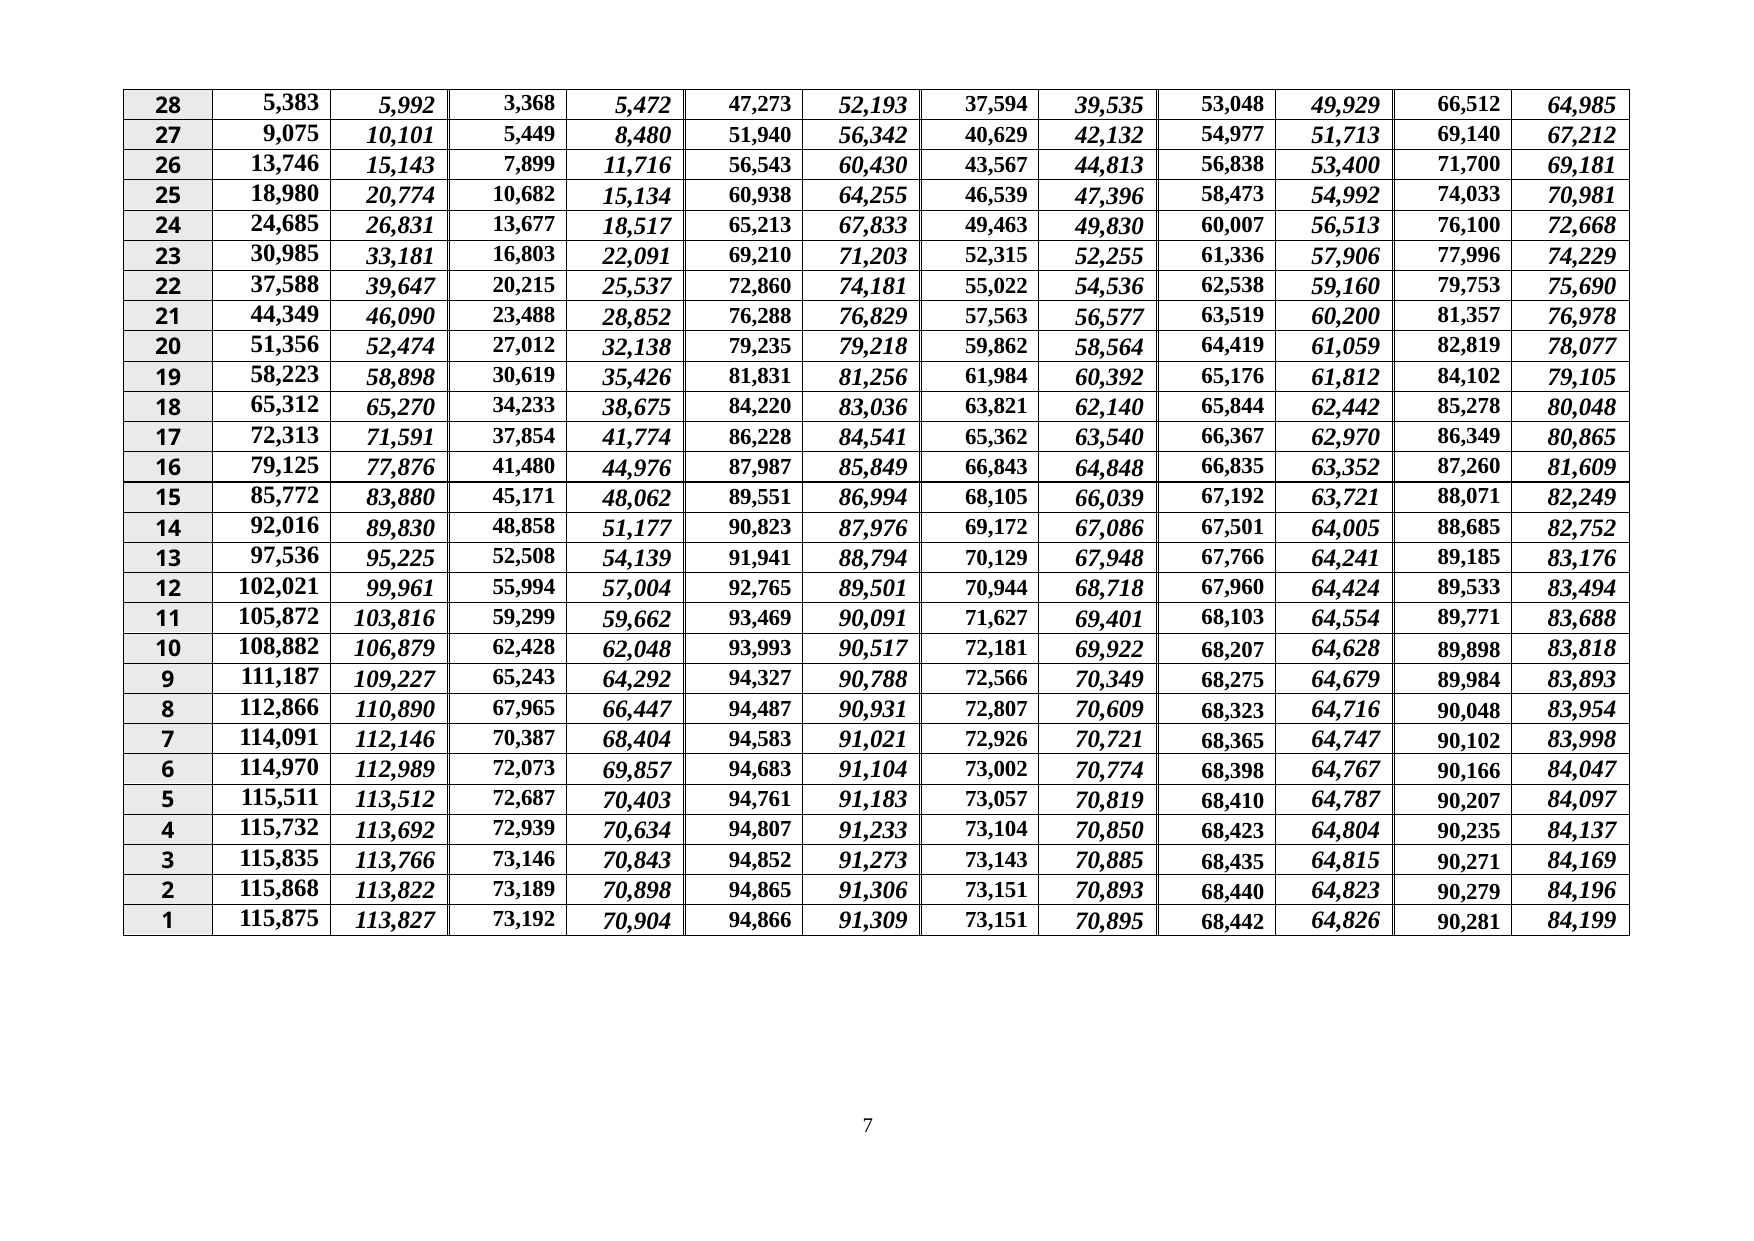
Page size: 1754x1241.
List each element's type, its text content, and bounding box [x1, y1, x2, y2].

table_cell 56,838 [1159, 150, 1275, 179]
table_cell 89,898 [1395, 634, 1511, 663]
table_cell 90,048 [1395, 694, 1511, 723]
table_cell 111,187 [213, 664, 330, 693]
table_cell 70,885 [1039, 845, 1156, 874]
table_cell 39,535 [1039, 90, 1156, 119]
table_cell 72,939 [450, 815, 566, 844]
table_cell 94,327 [686, 664, 802, 693]
table_cell 87,976 [803, 513, 919, 542]
table_cell 69,172 [922, 513, 1038, 542]
table_cell 70,387 [450, 724, 566, 753]
table_cell 7,899 [450, 150, 566, 179]
table_cell 89,830 [331, 513, 447, 542]
table_cell 70,634 [567, 815, 683, 844]
table_cell 113,692 [331, 815, 447, 844]
table_cell 64,826 [1276, 905, 1392, 934]
table_cell 82,819 [1395, 331, 1511, 361]
table_cell 67,212 [1512, 120, 1629, 149]
table_cell 77,996 [1395, 241, 1511, 270]
table_cell 41,774 [567, 422, 683, 451]
table_cell 37,594 [922, 90, 1038, 119]
table_cell 70,893 [1039, 875, 1156, 904]
table_cell 64,292 [567, 664, 683, 693]
table_cell 46,090 [331, 301, 447, 330]
table_cell 66,447 [567, 694, 683, 723]
table_cell 97,536 [213, 543, 330, 572]
table_cell 81,609 [1512, 452, 1629, 481]
table_cell 5,472 [567, 90, 683, 119]
table_cell 94,807 [686, 815, 802, 844]
table_cell 49,463 [922, 211, 1038, 240]
table_cell 51,177 [567, 513, 683, 542]
table_cell 43,567 [922, 150, 1038, 179]
table_cell 53,400 [1276, 150, 1392, 179]
table_cell 27,012 [450, 331, 566, 361]
table_cell 112,146 [331, 724, 447, 753]
table_cell 92,016 [213, 513, 330, 542]
table_cell 108,882 [213, 634, 330, 663]
table_cell 93,469 [686, 603, 802, 632]
table_cell 70,904 [567, 905, 683, 934]
table_cell 79,235 [686, 331, 802, 361]
table_cell 60,007 [1159, 211, 1275, 240]
table_cell 70,129 [922, 543, 1038, 572]
table_cell 37,588 [213, 271, 330, 300]
table_cell 99,961 [331, 573, 447, 602]
table_cell 90,207 [1395, 785, 1511, 814]
table_cell 109,227 [331, 664, 447, 693]
table_cell 103,816 [331, 603, 447, 632]
table_cell 78,077 [1512, 331, 1629, 361]
table_cell 28 [124, 90, 212, 119]
table_cell 68,365 [1159, 724, 1275, 753]
table_cell 83,998 [1512, 724, 1629, 753]
table_cell 22 [124, 271, 212, 300]
table_cell 76,100 [1395, 211, 1511, 240]
table_cell 58,223 [213, 362, 330, 391]
table_cell 71,203 [803, 241, 919, 270]
table_cell 48,858 [450, 513, 566, 542]
table_cell 64,848 [1039, 452, 1156, 481]
table_cell 67,501 [1159, 513, 1275, 542]
table_cell 58,473 [1159, 180, 1275, 209]
table_cell 66,512 [1395, 90, 1511, 119]
table_cell 73,143 [922, 845, 1038, 874]
table_cell 81,256 [803, 362, 919, 391]
table_cell 23 [124, 241, 212, 270]
table_cell 76,288 [686, 301, 802, 330]
table_cell 89,533 [1395, 573, 1511, 602]
table_cell 115,511 [213, 785, 330, 814]
table_cell 114,970 [213, 754, 330, 783]
table_cell 92,765 [686, 573, 802, 602]
table_cell 73,104 [922, 815, 1038, 844]
table_cell 90,931 [803, 694, 919, 723]
table_cell 68,103 [1159, 603, 1275, 632]
table_cell 39,647 [331, 271, 447, 300]
table_cell 89,771 [1395, 603, 1511, 632]
table_cell 12 [124, 573, 212, 602]
table_cell 23,488 [450, 301, 566, 330]
table_cell 71,591 [331, 422, 447, 451]
table_cell 70,981 [1512, 180, 1629, 209]
table_cell 68,435 [1159, 845, 1275, 874]
table_cell 20,215 [450, 271, 566, 300]
table_cell 2 [124, 875, 212, 904]
table_cell 56,577 [1039, 301, 1156, 330]
table_cell 64,815 [1276, 845, 1392, 874]
table_cell 94,865 [686, 875, 802, 904]
table_cell 83,818 [1512, 634, 1629, 663]
table_cell 69,922 [1039, 634, 1156, 663]
table_cell 60,200 [1276, 301, 1392, 330]
table_cell 44,976 [567, 452, 683, 481]
table_cell 64,985 [1512, 90, 1629, 119]
table_cell 83,893 [1512, 664, 1629, 693]
table_cell 95,225 [331, 543, 447, 572]
table_cell 46,539 [922, 180, 1038, 209]
table_cell 9 [124, 664, 212, 693]
table_cell 112,866 [213, 694, 330, 723]
table_cell 86,228 [686, 422, 802, 451]
table_cell 94,683 [686, 754, 802, 783]
table_cell 61,812 [1276, 362, 1392, 391]
table_cell 84,169 [1512, 845, 1629, 874]
table_cell 79,218 [803, 331, 919, 361]
table_cell 67,086 [1039, 513, 1156, 542]
table_cell 70,843 [567, 845, 683, 874]
table_cell 65,362 [922, 422, 1038, 451]
table_cell 66,843 [922, 452, 1038, 481]
table_cell 81,831 [686, 362, 802, 391]
table_cell 18,980 [213, 180, 330, 209]
table_cell 70,774 [1039, 754, 1156, 783]
table_cell 64,823 [1276, 875, 1392, 904]
table_cell 71,627 [922, 603, 1038, 632]
table_cell 113,827 [331, 905, 447, 934]
table_cell 9,075 [213, 120, 330, 149]
table_cell 52,508 [450, 543, 566, 572]
table_cell 82,249 [1512, 483, 1629, 512]
table_cell 87,987 [686, 452, 802, 481]
table_cell 90,823 [686, 513, 802, 542]
table_cell 67,960 [1159, 573, 1275, 602]
table_cell 94,487 [686, 694, 802, 723]
table_cell 22,091 [567, 241, 683, 270]
table_cell 44,349 [213, 301, 330, 330]
table_cell 83,880 [331, 483, 447, 512]
table_cell 84,196 [1512, 875, 1629, 904]
table_cell 72,181 [922, 634, 1038, 663]
table_cell 13 [124, 543, 212, 572]
table_cell 88,071 [1395, 483, 1511, 512]
table_cell 84,137 [1512, 815, 1629, 844]
table_cell 52,193 [803, 90, 919, 119]
table_cell 5,383 [213, 90, 330, 119]
table_cell 90,517 [803, 634, 919, 663]
table_cell 114,091 [213, 724, 330, 753]
table_cell 17 [124, 422, 212, 451]
table_cell 89,185 [1395, 543, 1511, 572]
table_cell 68,398 [1159, 754, 1275, 783]
table_cell 5,449 [450, 120, 566, 149]
table_cell 64,679 [1276, 664, 1392, 693]
table_cell 60,430 [803, 150, 919, 179]
table_cell 13,677 [450, 211, 566, 240]
table_cell 11 [124, 603, 212, 632]
table_cell 74,033 [1395, 180, 1511, 209]
table_cell 53,048 [1159, 90, 1275, 119]
table_cell 69,857 [567, 754, 683, 783]
table_cell 47,273 [686, 90, 802, 119]
table_cell 72,566 [922, 664, 1038, 693]
table_cell 51,713 [1276, 120, 1392, 149]
table_cell 24,685 [213, 211, 330, 240]
table_cell 52,315 [922, 241, 1038, 270]
table_cell 64,767 [1276, 754, 1392, 783]
table_cell 20 [124, 331, 212, 361]
table_cell 27 [124, 120, 212, 149]
table_cell 67,948 [1039, 543, 1156, 572]
table_cell 24 [124, 211, 212, 240]
table_cell 54,992 [1276, 180, 1392, 209]
table_cell 70,819 [1039, 785, 1156, 814]
table_cell 73,192 [450, 905, 566, 934]
table_cell 64,419 [1159, 331, 1275, 361]
table_cell 113,512 [331, 785, 447, 814]
table_cell 83,036 [803, 392, 919, 421]
table_cell 83,176 [1512, 543, 1629, 572]
table_cell 88,685 [1395, 513, 1511, 542]
table_cell 90,279 [1395, 875, 1511, 904]
table_cell 49,830 [1039, 211, 1156, 240]
table_cell 91,306 [803, 875, 919, 904]
table_cell 69,401 [1039, 603, 1156, 632]
table_cell 34,233 [450, 392, 566, 421]
table_cell 86,349 [1395, 422, 1511, 451]
table_cell 94,852 [686, 845, 802, 874]
table_cell 110,890 [331, 694, 447, 723]
table_cell 60,938 [686, 180, 802, 209]
table_cell 18,517 [567, 211, 683, 240]
table_cell 72,807 [922, 694, 1038, 723]
table_cell 70,944 [922, 573, 1038, 602]
table_cell 70,609 [1039, 694, 1156, 723]
table_cell 90,271 [1395, 845, 1511, 874]
table_cell 74,181 [803, 271, 919, 300]
table_cell 84,199 [1512, 905, 1629, 934]
table_cell 85,849 [803, 452, 919, 481]
table_cell 68,410 [1159, 785, 1275, 814]
table_cell 25,537 [567, 271, 683, 300]
table_cell 67,192 [1159, 483, 1275, 512]
table_cell 61,059 [1276, 331, 1392, 361]
table_cell 45,171 [450, 483, 566, 512]
table_cell 80,865 [1512, 422, 1629, 451]
table_cell 65,243 [450, 664, 566, 693]
table_cell 56,513 [1276, 211, 1392, 240]
table_cell 91,104 [803, 754, 919, 783]
table_cell 5 [124, 785, 212, 814]
table_cell 54,139 [567, 543, 683, 572]
table_cell 48,062 [567, 483, 683, 512]
table_cell 56,543 [686, 150, 802, 179]
table_cell 73,002 [922, 754, 1038, 783]
table_cell 56,342 [803, 120, 919, 149]
table_cell 81,357 [1395, 301, 1511, 330]
table_cell 40,629 [922, 120, 1038, 149]
table_cell 115,875 [213, 905, 330, 934]
table_cell 15 [124, 483, 212, 512]
table_cell 91,273 [803, 845, 919, 874]
table_cell 73,146 [450, 845, 566, 874]
table_cell 64,241 [1276, 543, 1392, 572]
table_cell 65,213 [686, 211, 802, 240]
table_cell 8 [124, 694, 212, 723]
table_cell 77,876 [331, 452, 447, 481]
table_cell 68,440 [1159, 875, 1275, 904]
table_cell 69,140 [1395, 120, 1511, 149]
table_cell 84,220 [686, 392, 802, 421]
table_cell 26,831 [331, 211, 447, 240]
table_cell 89,551 [686, 483, 802, 512]
table_cell 60,392 [1039, 362, 1156, 391]
table_cell 61,336 [1159, 241, 1275, 270]
table_cell 21 [124, 301, 212, 330]
table_cell 28,852 [567, 301, 683, 330]
table_cell 115,835 [213, 845, 330, 874]
table_cell 64,804 [1276, 815, 1392, 844]
table_cell 55,994 [450, 573, 566, 602]
table_cell 44,813 [1039, 150, 1156, 179]
table_cell 10,101 [331, 120, 447, 149]
table_cell 64,255 [803, 180, 919, 209]
table_cell 68,323 [1159, 694, 1275, 723]
table_cell 64,005 [1276, 513, 1392, 542]
table_cell 33,181 [331, 241, 447, 270]
table_cell 70,721 [1039, 724, 1156, 753]
table_cell 69,210 [686, 241, 802, 270]
table_cell 84,541 [803, 422, 919, 451]
table_cell 62,970 [1276, 422, 1392, 451]
table_cell 61,984 [922, 362, 1038, 391]
table_cell 68,423 [1159, 815, 1275, 844]
table_cell 73,189 [450, 875, 566, 904]
table_cell 112,989 [331, 754, 447, 783]
table_cell 3 [124, 845, 212, 874]
table_cell 73,151 [922, 875, 1038, 904]
table_cell 94,761 [686, 785, 802, 814]
table_cell 84,102 [1395, 362, 1511, 391]
table_cell 90,788 [803, 664, 919, 693]
table_cell 54,536 [1039, 271, 1156, 300]
table_cell 85,772 [213, 483, 330, 512]
table_cell 30,985 [213, 241, 330, 270]
table_cell 64,424 [1276, 573, 1392, 602]
table_cell 65,312 [213, 392, 330, 421]
table_cell 68,105 [922, 483, 1038, 512]
table_cell 83,954 [1512, 694, 1629, 723]
table_cell 90,281 [1395, 905, 1511, 934]
table_cell 13,746 [213, 150, 330, 179]
table_cell 16 [124, 452, 212, 481]
table_cell 76,978 [1512, 301, 1629, 330]
table_cell 62,428 [450, 634, 566, 663]
table_cell 25 [124, 180, 212, 209]
table_cell 10,682 [450, 180, 566, 209]
table_cell 62,048 [567, 634, 683, 663]
table_cell 80,048 [1512, 392, 1629, 421]
table_cell 59,662 [567, 603, 683, 632]
table_cell 84,047 [1512, 754, 1629, 783]
table_cell 72,926 [922, 724, 1038, 753]
table_cell 89,984 [1395, 664, 1511, 693]
table_cell 52,474 [331, 331, 447, 361]
table_cell 41,480 [450, 452, 566, 481]
table_cell 14 [124, 513, 212, 542]
table_cell 64,787 [1276, 785, 1392, 814]
table_cell 62,538 [1159, 271, 1275, 300]
table_cell 64,747 [1276, 724, 1392, 753]
table_cell 68,207 [1159, 634, 1275, 663]
table_cell 82,752 [1512, 513, 1629, 542]
table_cell 63,540 [1039, 422, 1156, 451]
table_cell 85,278 [1395, 392, 1511, 421]
table_cell 79,125 [213, 452, 330, 481]
table_cell 94,866 [686, 905, 802, 934]
table_cell 69,181 [1512, 150, 1629, 179]
table_cell 7 [124, 724, 212, 753]
table_cell 72,860 [686, 271, 802, 300]
table_cell 52,255 [1039, 241, 1156, 270]
table_cell 16,803 [450, 241, 566, 270]
table_cell 63,721 [1276, 483, 1392, 512]
table_cell 18 [124, 392, 212, 421]
table_cell 113,766 [331, 845, 447, 874]
table_cell 57,004 [567, 573, 683, 602]
table_cell 58,564 [1039, 331, 1156, 361]
table_cell 57,563 [922, 301, 1038, 330]
table_cell 83,688 [1512, 603, 1629, 632]
table_cell 91,183 [803, 785, 919, 814]
table_cell 62,442 [1276, 392, 1392, 421]
table_cell 70,898 [567, 875, 683, 904]
table_cell 105,872 [213, 603, 330, 632]
table_cell 19 [124, 362, 212, 391]
table_cell 63,821 [922, 392, 1038, 421]
table_cell 64,628 [1276, 634, 1392, 663]
table_cell 74,229 [1512, 241, 1629, 270]
table_cell 8,480 [567, 120, 683, 149]
table_cell 15,134 [567, 180, 683, 209]
table_cell 57,906 [1276, 241, 1392, 270]
table_cell 51,940 [686, 120, 802, 149]
table_cell 91,309 [803, 905, 919, 934]
table_cell 73,151 [922, 905, 1038, 934]
table_cell 84,097 [1512, 785, 1629, 814]
table_cell 94,583 [686, 724, 802, 753]
table_cell 20,774 [331, 180, 447, 209]
table_cell 102,021 [213, 573, 330, 602]
table_cell 73,057 [922, 785, 1038, 814]
table_cell 70,349 [1039, 664, 1156, 693]
table_cell 87,260 [1395, 452, 1511, 481]
table_cell 113,822 [331, 875, 447, 904]
table_cell 67,766 [1159, 543, 1275, 572]
table_cell 54,977 [1159, 120, 1275, 149]
table_cell 89,501 [803, 573, 919, 602]
table_cell 106,879 [331, 634, 447, 663]
table_cell 3,368 [450, 90, 566, 119]
table_cell 88,794 [803, 543, 919, 572]
table_cell 70,403 [567, 785, 683, 814]
table_cell 72,073 [450, 754, 566, 783]
table_cell 70,850 [1039, 815, 1156, 844]
table_cell 66,835 [1159, 452, 1275, 481]
table_cell 1 [124, 905, 212, 934]
table_cell 26 [124, 150, 212, 179]
table_cell 66,039 [1039, 483, 1156, 512]
table_cell 68,275 [1159, 664, 1275, 693]
table_cell 64,716 [1276, 694, 1392, 723]
table_cell 67,965 [450, 694, 566, 723]
table_cell 47,396 [1039, 180, 1156, 209]
table_cell 71,700 [1395, 150, 1511, 179]
table_cell 10 [124, 634, 212, 663]
table_cell 58,898 [331, 362, 447, 391]
table_cell 115,868 [213, 875, 330, 904]
table_cell 63,519 [1159, 301, 1275, 330]
table_cell 68,442 [1159, 905, 1275, 934]
table_cell 91,941 [686, 543, 802, 572]
table_cell 65,844 [1159, 392, 1275, 421]
table_cell 72,687 [450, 785, 566, 814]
table_cell 90,102 [1395, 724, 1511, 753]
table_cell 59,299 [450, 603, 566, 632]
table_cell 90,091 [803, 603, 919, 632]
table_cell 4 [124, 815, 212, 844]
table_cell 38,675 [567, 392, 683, 421]
table_cell 115,732 [213, 815, 330, 844]
table_cell 65,270 [331, 392, 447, 421]
table_cell 51,356 [213, 331, 330, 361]
table_cell 55,022 [922, 271, 1038, 300]
table_cell 72,668 [1512, 211, 1629, 240]
table_cell 64,554 [1276, 603, 1392, 632]
table_cell 6 [124, 754, 212, 783]
table_cell 93,993 [686, 634, 802, 663]
table_cell 11,716 [567, 150, 683, 179]
table_cell 62,140 [1039, 392, 1156, 421]
table_cell 79,753 [1395, 271, 1511, 300]
table_cell 76,829 [803, 301, 919, 330]
table_cell 70,895 [1039, 905, 1156, 934]
table_cell 65,176 [1159, 362, 1275, 391]
table_cell 79,105 [1512, 362, 1629, 391]
table_cell 72,313 [213, 422, 330, 451]
table_cell 68,404 [567, 724, 683, 753]
table_cell 68,718 [1039, 573, 1156, 602]
table_cell 83,494 [1512, 573, 1629, 602]
table_cell 15,143 [331, 150, 447, 179]
table_cell 42,132 [1039, 120, 1156, 149]
table_cell 59,160 [1276, 271, 1392, 300]
table_cell 86,994 [803, 483, 919, 512]
table_cell 91,021 [803, 724, 919, 753]
table_cell 63,352 [1276, 452, 1392, 481]
table_cell 67,833 [803, 211, 919, 240]
table_cell 59,862 [922, 331, 1038, 361]
table_cell 32,138 [567, 331, 683, 361]
table_cell 66,367 [1159, 422, 1275, 451]
table_cell 75,690 [1512, 271, 1629, 300]
table_cell 91,233 [803, 815, 919, 844]
table_cell 90,166 [1395, 754, 1511, 783]
table_cell 5,992 [331, 90, 447, 119]
table_cell 49,929 [1276, 90, 1392, 119]
table_cell 37,854 [450, 422, 566, 451]
table_cell 30,619 [450, 362, 566, 391]
table_cell 35,426 [567, 362, 683, 391]
table_cell 90,235 [1395, 815, 1511, 844]
